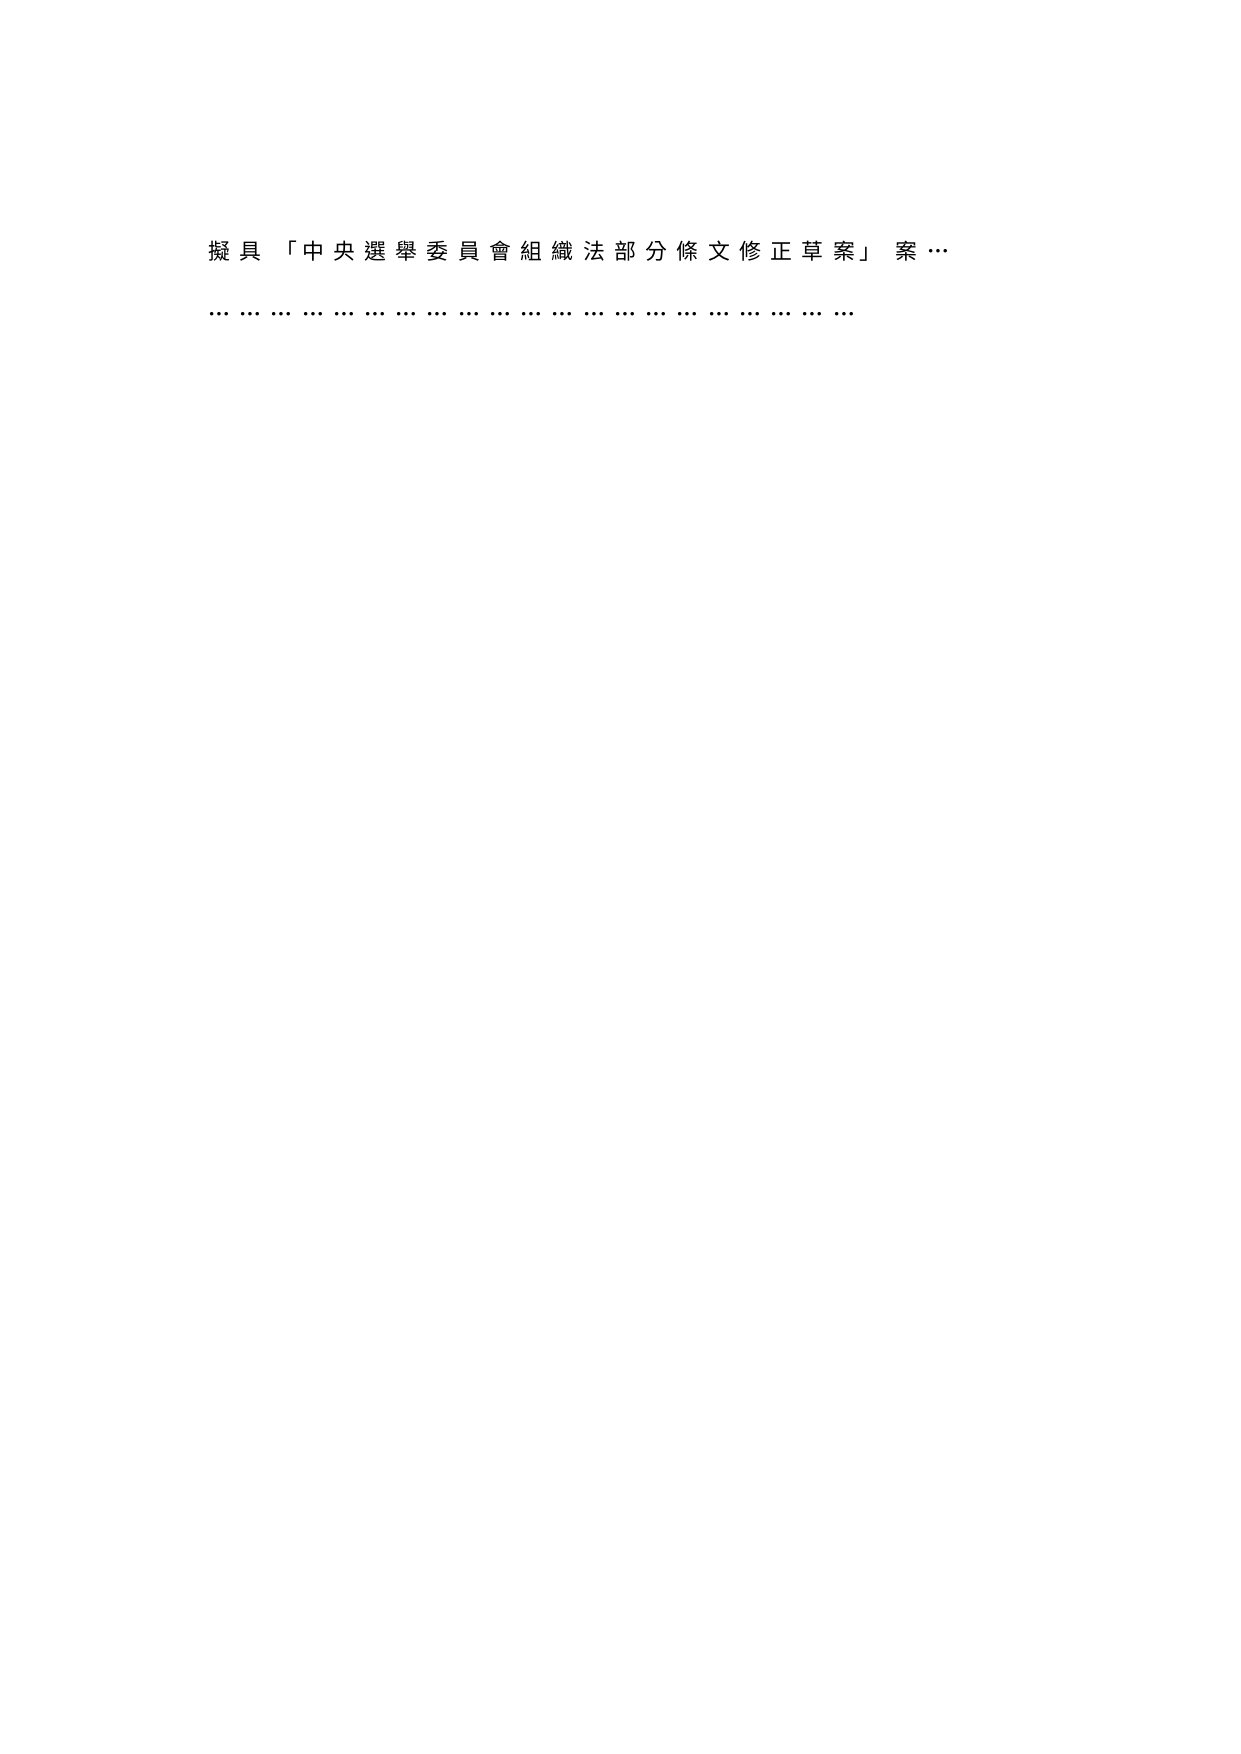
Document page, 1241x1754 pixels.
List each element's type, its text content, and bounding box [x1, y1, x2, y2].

table_cell 擬具「中央選舉委員會組織法部分條文修正草案」案………………………………………………………… [150, 219, 967, 344]
table_cell 1 [986, 219, 1023, 344]
table_cell （ [967, 219, 986, 344]
table_cell [1023, 219, 1053, 344]
table_cell [1053, 219, 1091, 344]
table_cell ） [1091, 219, 1108, 344]
